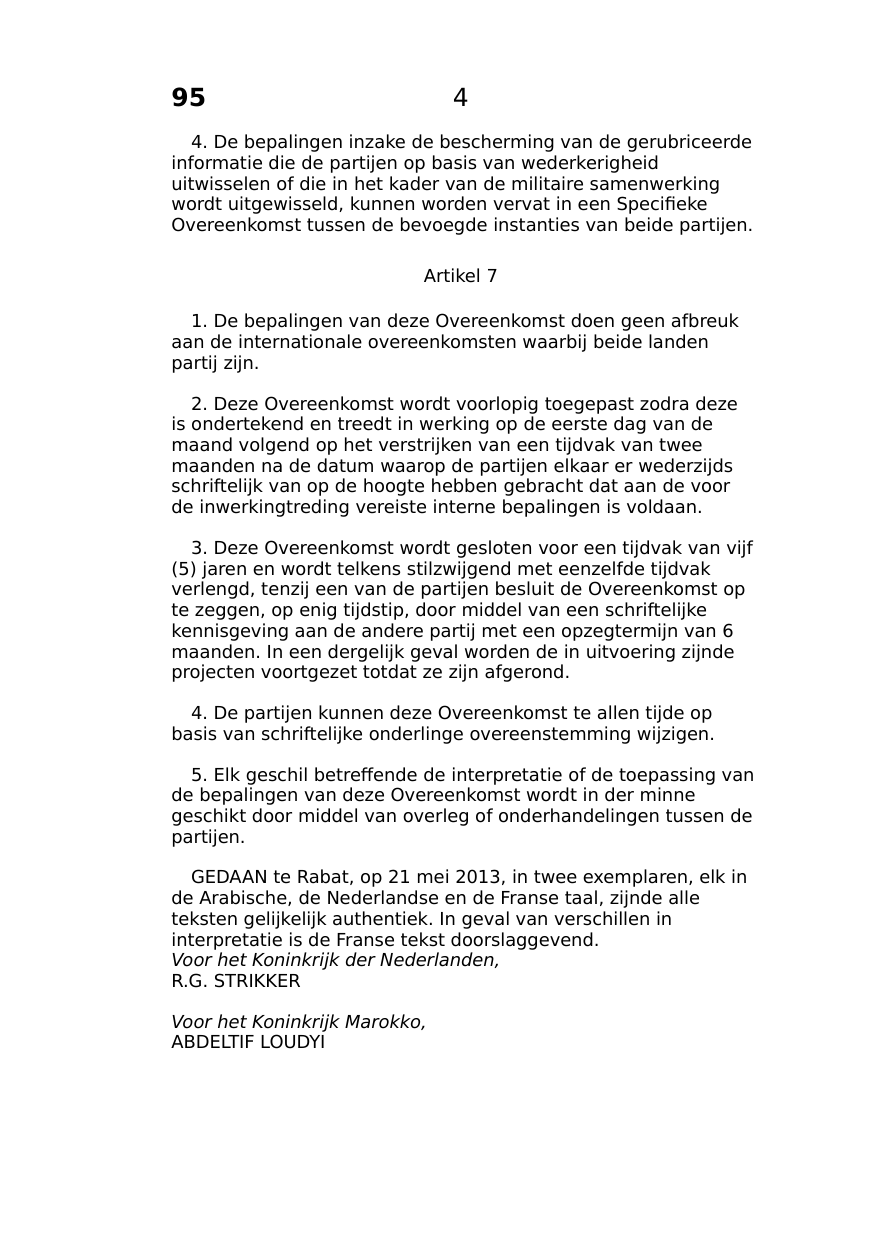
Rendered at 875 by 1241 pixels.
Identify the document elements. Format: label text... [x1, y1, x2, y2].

text Voor het Koninkrijk Marokko, ABDELTIF LOUDYI [171, 1012, 756, 1053]
text 4. De bepalingen inzake de bescherming van de gerubriceerde informatie die de partijen op basis van wederkerigheid uitwisselen of die in het kader van de militaire samenwerking wordt uitgewisseld, kunnen worden vervat in een Specifieke Overeenkomst tussen de bevoegde instanties van beide partijen. [171, 132, 756, 236]
text GEDAAN te Rabat, op 21 mei 2013, in twee exemplaren, elk in de Arabische, de Nederlandse en de Franse taal, zijnde alle teksten gelijkelijk authentiek. In geval van verschillen in interpretatie is de Franse tekst doorslaggevend. [171, 867, 756, 950]
text 3. Deze Overeenkomst wordt gesloten voor een tijdvak van vijf (5) jaren en wordt telkens stilzwijgend met eenzelfde tijdvak verlengd, tenzij een van de partijen besluit de Overeenkomst op te zeggen, op enig tijdstip, door middel van een schriftelijke kennisgeving aan de andere partij met een opzegtermijn van 6 maanden. In een dergelijk geval worden de in uitvoering zijnde projecten voortgezet totdat ze zijn afgerond. [171, 538, 756, 683]
subtitle Artikel 7 [171, 266, 756, 286]
text 1. De bepalingen van deze Overeenkomst doen geen afbreuk aan de internationale overeenkomsten waarbij beide landen partij zijn. [171, 311, 756, 373]
text 4. De partijen kunnen deze Overeenkomst te allen tijde op basis van schriftelijke onderlinge overeenstemming wijzigen. [171, 703, 756, 744]
text Voor het Koninkrijk der Nederlanden, R.G. STRIKKER [171, 950, 756, 992]
text 2. Deze Overeenkomst wordt voorlopig toegepast zodra deze is ondertekend en treedt in werking op de eerste dag van de maand volgend op het verstrijken van een tijdvak van twee maanden na de datum waarop de partijen elkaar er wederzijds schriftelijk van op de hoogte hebben gebracht dat aan de voor de inwerkingtreding vereiste interne bepalingen is voldaan. [171, 393, 756, 518]
text 5. Elk geschil betreffende de interpretatie of de toepassing van de bepalingen van deze Overeenkomst wordt in der minne geschikt door middel van overleg of onderhandelingen tussen de partijen. [171, 764, 756, 847]
